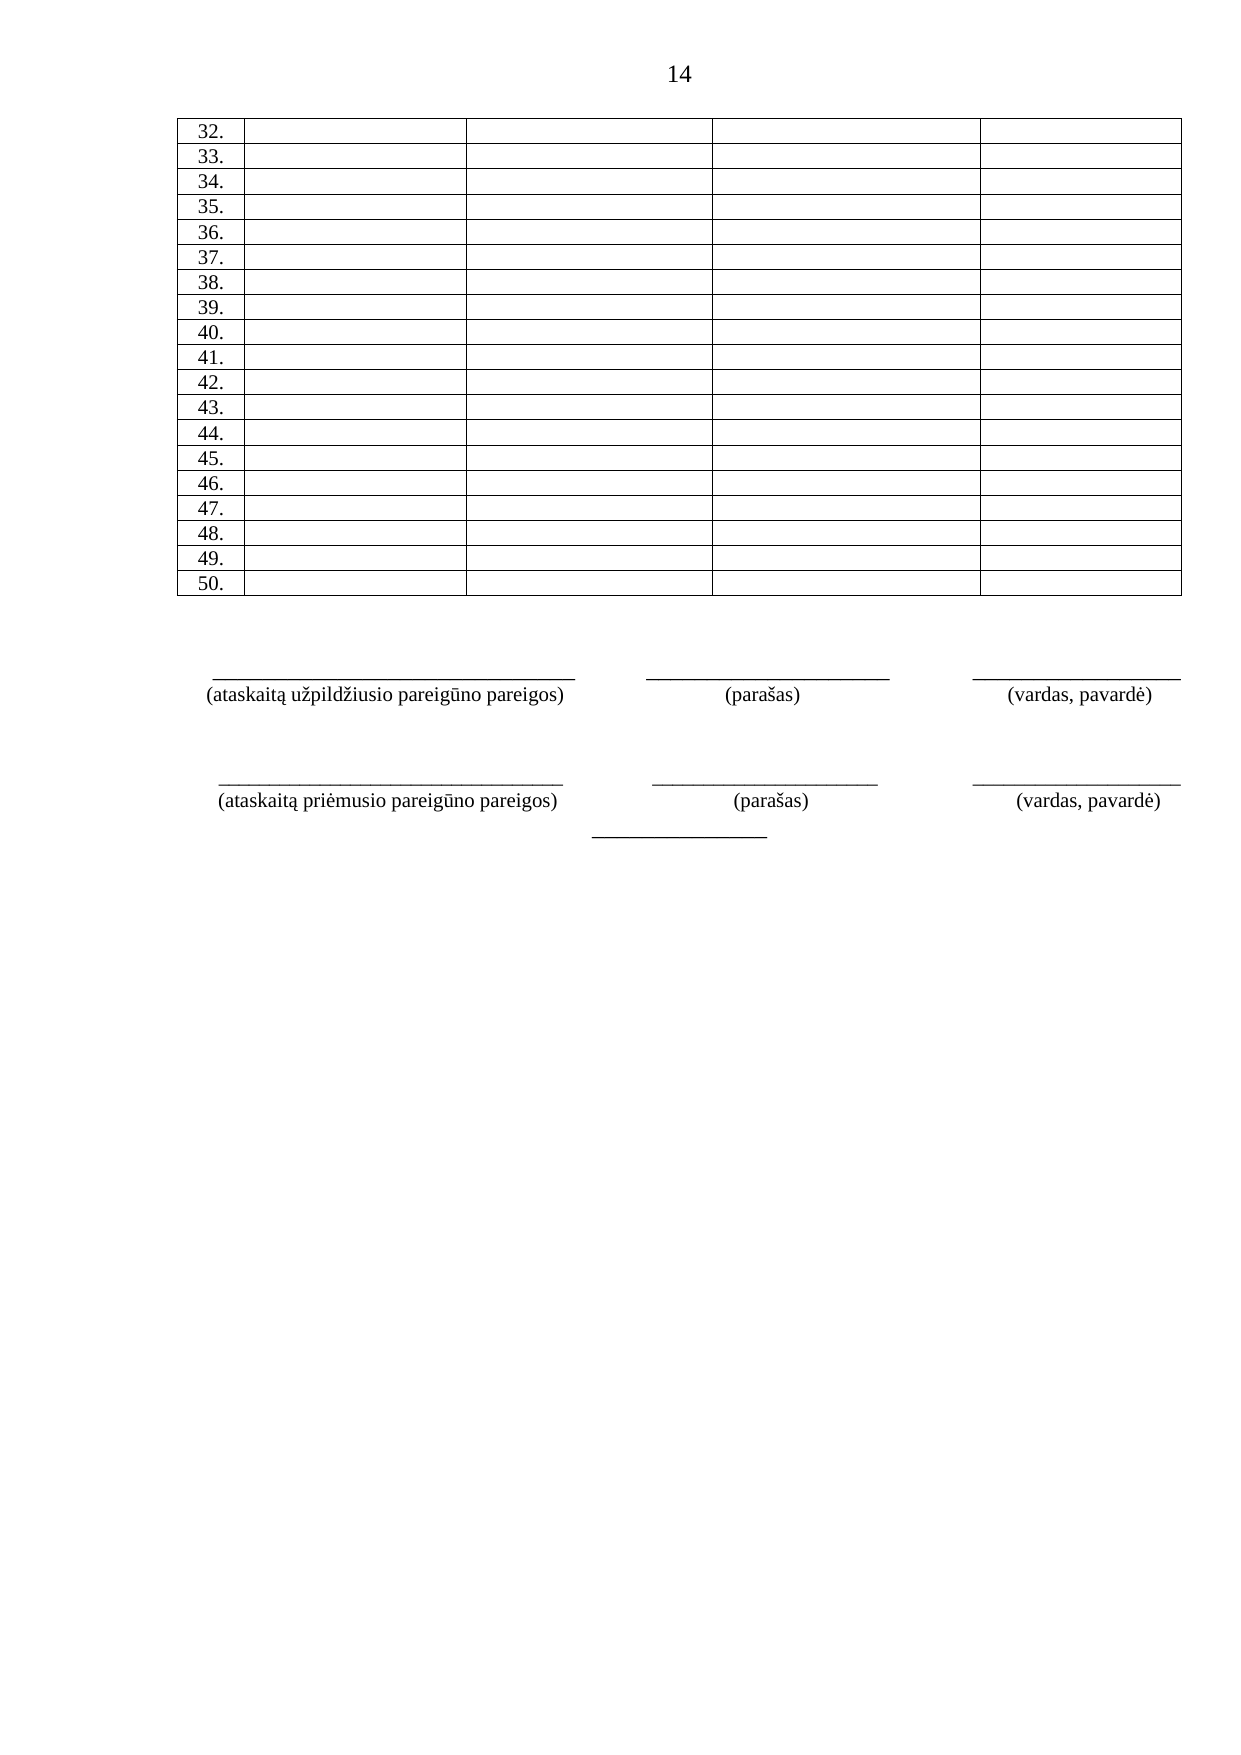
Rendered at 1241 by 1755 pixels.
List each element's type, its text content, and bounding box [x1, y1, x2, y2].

table_cell [467, 496, 712, 520]
table_cell [713, 571, 980, 595]
table_cell [245, 395, 466, 419]
text (ataskaitą užpildžiusio pareigūno pareigos) (parašas) (vardas, pavardė) [177, 682, 1181, 706]
table_cell [467, 471, 712, 495]
table_cell [467, 220, 712, 244]
table_cell [245, 295, 466, 319]
table_cell [245, 496, 466, 520]
table_cell [467, 395, 712, 419]
table_cell 34. [178, 169, 244, 193]
table_cell [981, 119, 1181, 143]
table_cell 44. [178, 420, 244, 444]
table_cell [245, 521, 466, 545]
table_cell 39. [178, 295, 244, 319]
table_cell [981, 471, 1181, 495]
table_cell [981, 420, 1181, 444]
table_cell [245, 546, 466, 570]
table_cell [245, 119, 466, 143]
table_cell [713, 345, 980, 369]
table_cell [713, 471, 980, 495]
table_cell [713, 320, 980, 344]
table_cell [713, 446, 980, 469]
table_cell [713, 169, 980, 193]
table_cell [467, 420, 712, 444]
table_cell [981, 395, 1181, 419]
table_cell [245, 195, 466, 218]
table_cell [713, 521, 980, 545]
table_cell 36. [178, 220, 244, 244]
table_cell [245, 320, 466, 344]
table_cell [467, 169, 712, 193]
table_cell [245, 245, 466, 269]
table_cell [713, 195, 980, 218]
table_cell [245, 571, 466, 595]
table_cell [713, 245, 980, 269]
table_cell 33. [178, 144, 244, 168]
table_cell 48. [178, 521, 244, 545]
table_cell [981, 345, 1181, 369]
table_cell 41. [178, 345, 244, 369]
table_cell [981, 521, 1181, 545]
table_cell 32. [178, 119, 244, 143]
table_cell 49. [178, 546, 244, 570]
table_cell 50. [178, 571, 244, 595]
table_cell [245, 420, 466, 444]
table_cell [245, 144, 466, 168]
table_cell [467, 320, 712, 344]
table_cell [981, 295, 1181, 319]
table_cell [245, 471, 466, 495]
table_cell [467, 195, 712, 218]
table_cell 37. [178, 245, 244, 269]
table_cell [467, 144, 712, 168]
table_cell [467, 119, 712, 143]
table_cell 43. [178, 395, 244, 419]
table_cell [981, 546, 1181, 570]
table_cell [467, 295, 712, 319]
table_cell [981, 496, 1181, 520]
table_cell [467, 571, 712, 595]
table_cell [713, 270, 980, 294]
table_cell [981, 370, 1181, 394]
table_cell 47. [178, 496, 244, 520]
table_cell [713, 496, 980, 520]
table_cell [713, 370, 980, 394]
table_cell [981, 195, 1181, 218]
table_cell [981, 446, 1181, 469]
table_cell [467, 521, 712, 545]
table_cell [981, 270, 1181, 294]
table_cell [467, 446, 712, 469]
table_cell 42. [178, 370, 244, 394]
table_cell [467, 345, 712, 369]
table_cell [713, 395, 980, 419]
table_cell [713, 420, 980, 444]
table_cell [245, 270, 466, 294]
table_cell [467, 546, 712, 570]
table_cell [467, 370, 712, 394]
table_cell [713, 546, 980, 570]
table_cell [981, 571, 1181, 595]
table_cell [981, 220, 1181, 244]
table_cell [245, 169, 466, 193]
text (ataskaitą priėmusio pareigūno pareigos) (parašas) (vardas, pavardė) [177, 788, 1181, 812]
table_cell [981, 320, 1181, 344]
table_cell [981, 169, 1181, 193]
table_cell [245, 370, 466, 394]
table_cell [467, 270, 712, 294]
table_cell 46. [178, 471, 244, 495]
table_cell [245, 220, 466, 244]
table_cell 45. [178, 446, 244, 469]
table_cell [713, 144, 980, 168]
table_cell [981, 245, 1181, 269]
text ______________ [177, 812, 1181, 841]
table_cell 38. [178, 270, 244, 294]
table_cell [245, 446, 466, 469]
table_cell [713, 295, 980, 319]
table_cell [245, 345, 466, 369]
table_cell [713, 119, 980, 143]
table_cell [467, 245, 712, 269]
table_cell 40. [178, 320, 244, 344]
table_cell [713, 220, 980, 244]
table_cell 35. [178, 195, 244, 218]
table_cell [981, 144, 1181, 168]
